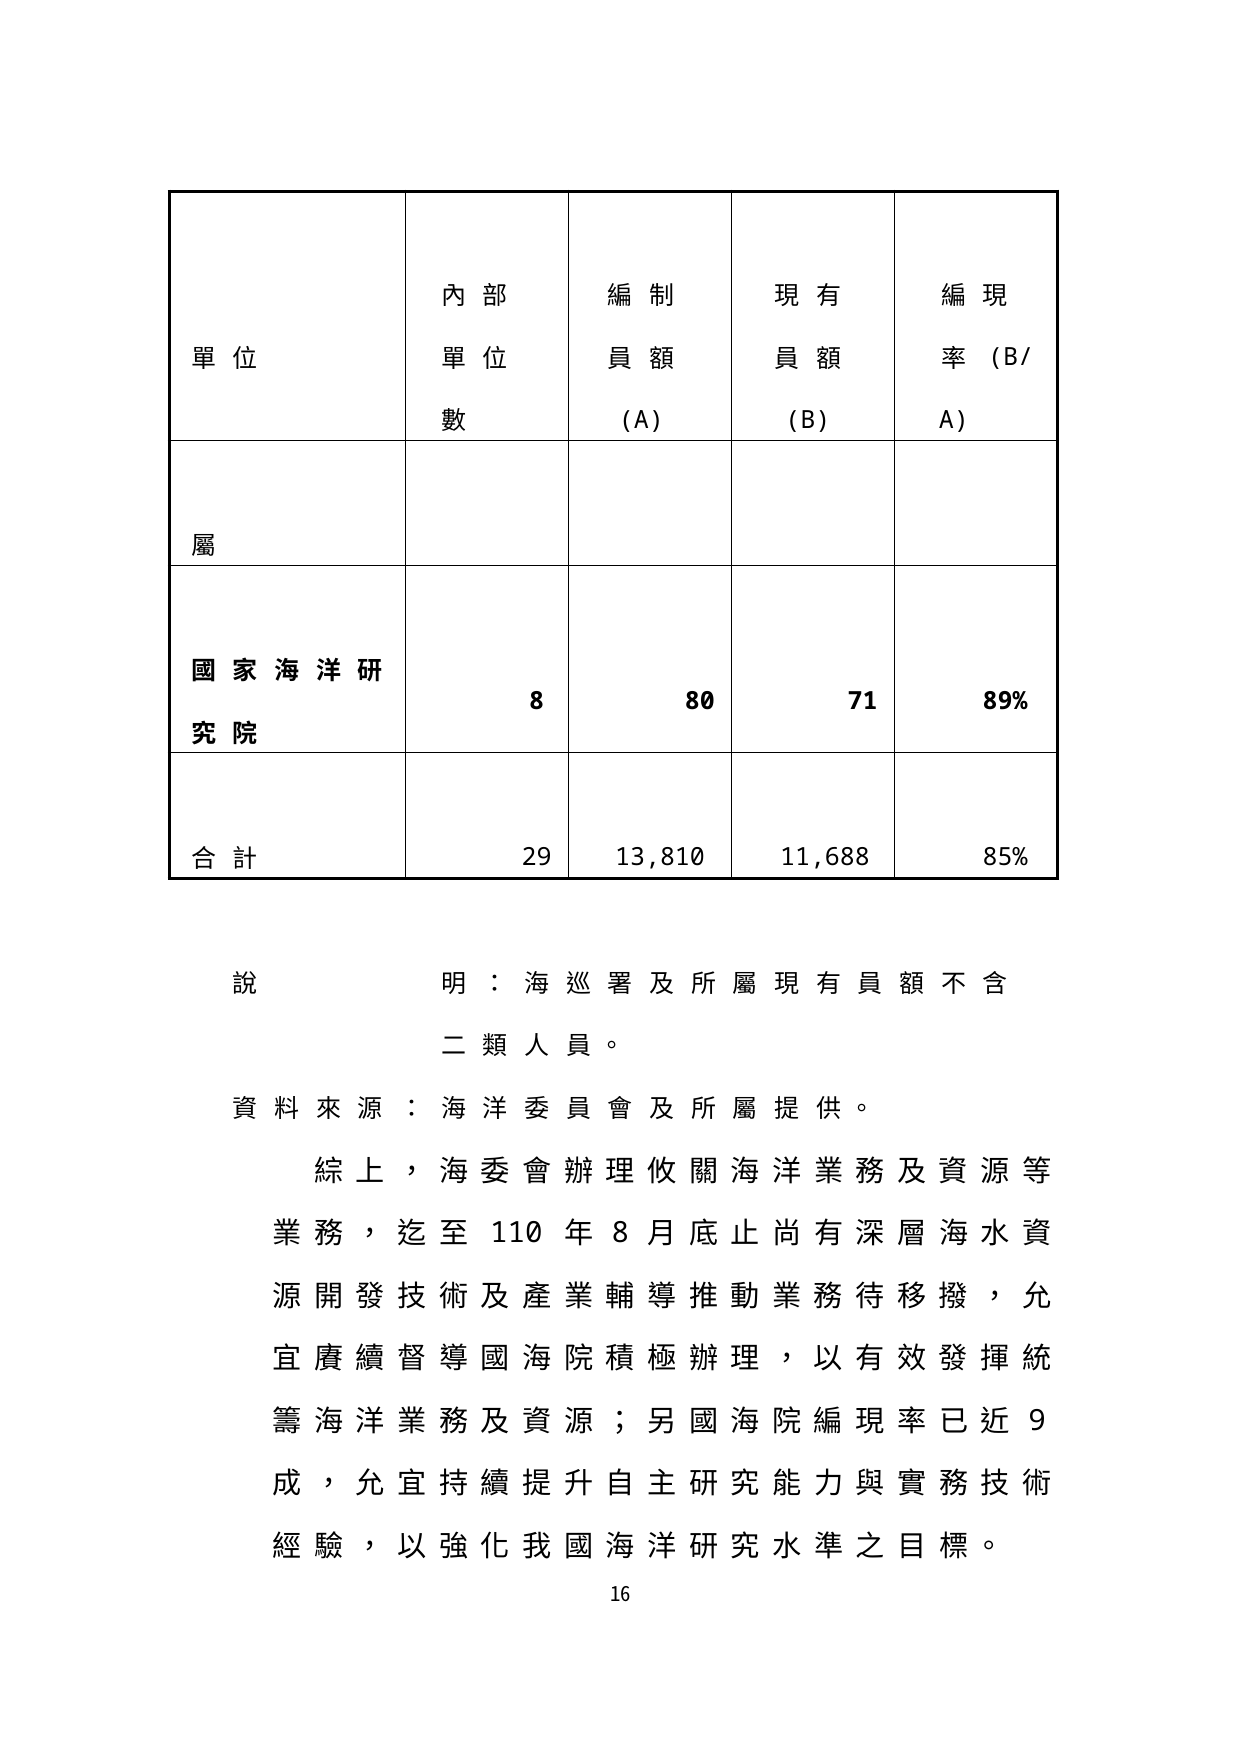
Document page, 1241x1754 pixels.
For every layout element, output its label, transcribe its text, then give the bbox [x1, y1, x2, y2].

text 綜上，海委會辦理攸關海洋業務及資源等業務，迄至110年8月底止尚有深層海水資源開發技術及產業輔導推動業務待移撥，允宜賡續督導國海院積極辦理，以有效發揮統籌海洋業務及資源；另國海院編現率已近9成，允宜持續提升自主研究能力與實務技術經驗，以強化我國海洋研究水準之目標。 [242, 1127, 1058, 1564]
table_cell 71 [732, 566, 894, 752]
table_cell [406, 441, 568, 564]
table_cell 合計 [171, 753, 405, 877]
text 說 明：海巡署及所屬現有員額不含二類人員。 [184, 939, 1057, 1064]
table_header 編制員額(A) [569, 193, 731, 439]
table_cell [569, 441, 731, 564]
table_cell [732, 441, 894, 564]
table_cell 國家海洋研究院 [171, 566, 405, 752]
table_cell [895, 441, 1056, 564]
table_header 單位 [171, 193, 405, 439]
table_header 現有員額(B) [732, 193, 894, 439]
table_cell 85% [895, 753, 1056, 877]
table_cell 13,810 [569, 753, 731, 877]
table_cell 89% [895, 566, 1056, 752]
table_cell 11,688 [732, 753, 894, 877]
text 資料來源：海洋委員會及所屬提供。 [184, 1064, 1057, 1127]
table_cell 8 [406, 566, 568, 752]
table_cell 屬 [171, 441, 405, 564]
table_header 內部單位數 [406, 193, 568, 439]
table_cell 29 [406, 753, 568, 877]
table_header 編現率(B/A) [895, 193, 1056, 439]
table_cell 80 [569, 566, 731, 752]
